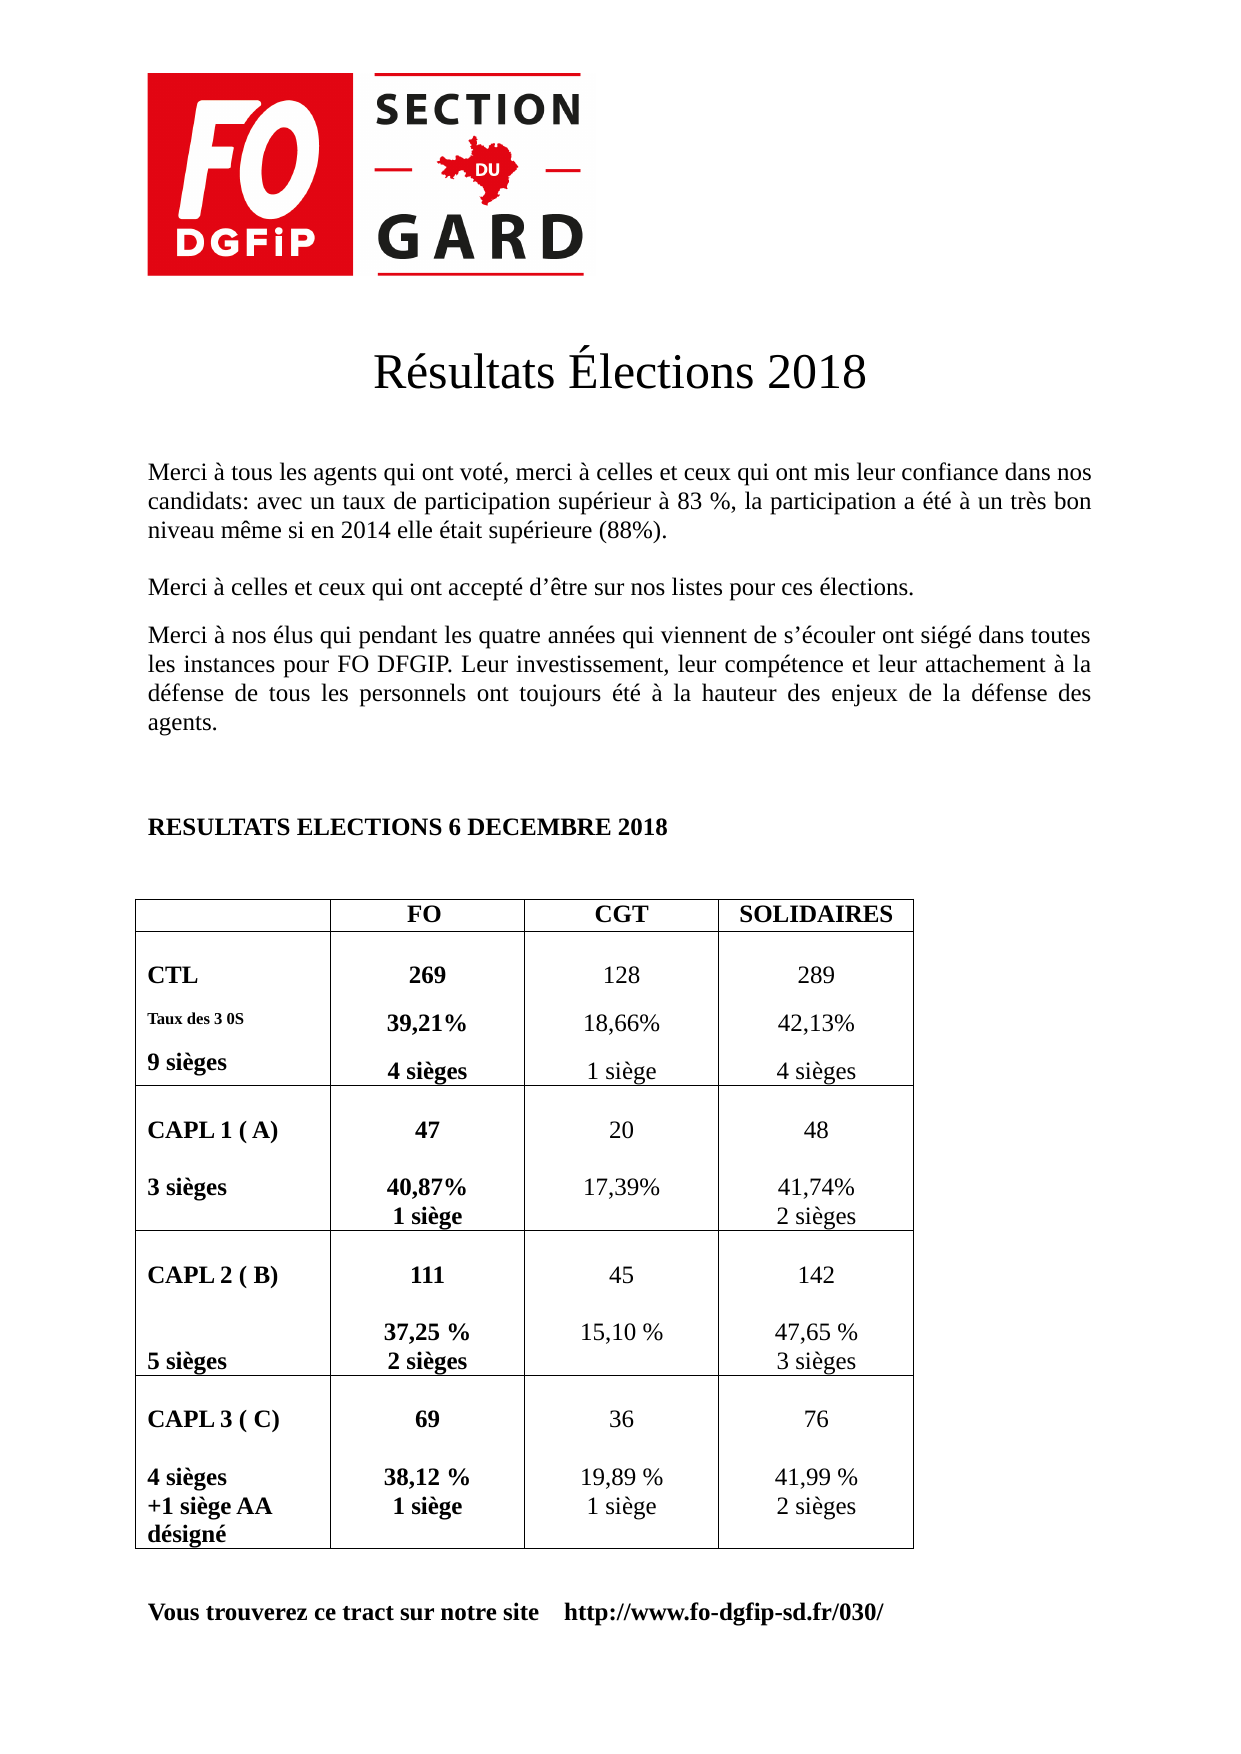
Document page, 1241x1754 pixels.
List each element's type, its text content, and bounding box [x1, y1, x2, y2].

table_cell 47 40,87% 1 siège [331, 1086, 524, 1230]
table_cell CAPL 3 ( C) 4 sièges +1 siège AA désigné [136, 1376, 330, 1548]
text Merci à nos élus qui pendant les quatre années qui viennent de s’écouler ont siégé dans toutes les instances pour FO DFGIP. Leur investissement, leur compétence et leur attachement à la défense de tous les personnels ont toujours été à la hauteur des enjeux de la défense des agents. [148, 620, 1093, 735]
table_cell CTL Taux des 3 0S 9 sièges [136, 932, 330, 1085]
table_header CGT [525, 900, 718, 931]
table_header SOLIDAIRES [719, 900, 913, 931]
table_cell CAPL 1 ( A) 3 sièges [136, 1086, 330, 1230]
table_cell 142 47,65 % 3 sièges [719, 1231, 913, 1375]
table_cell 111 37,25 % 2 sièges [331, 1231, 524, 1375]
table_cell CAPL 2 ( B) 5 sièges [136, 1231, 330, 1375]
table_header FO [331, 900, 524, 931]
table_cell 128 18,66% 1 siège [525, 932, 718, 1085]
table_cell 69 38,12 % 1 siège [331, 1376, 524, 1548]
text Résultats Élections 2018 [148, 342, 1093, 400]
table_cell 20 17,39% [525, 1086, 718, 1230]
table_cell 36 19,89 % 1 siège [525, 1376, 718, 1548]
table_cell 48 41,74% 2 sièges [719, 1086, 913, 1230]
text Merci à celles et ceux qui ont accepté d’être sur nos listes pour ces élections. [148, 572, 1093, 601]
table_cell 289 42,13% 4 sièges [719, 932, 913, 1085]
table_header [136, 900, 330, 931]
text Merci à tous les agents qui ont voté, merci à celles et ceux qui ont mis leur confiance dans nos candidats: avec un taux de participation supérieur à 83 %, la participation a été à un très bon niveau même si en 2014 elle était supérieure (88%). [148, 457, 1093, 544]
text RESULTATS ELECTIONS 6 DECEMBRE 2018 [148, 812, 1093, 841]
table_cell 45 15,10 % [525, 1231, 718, 1375]
text Vous trouverez ce tract sur notre site http://www.fo-dgfip-sd.fr/030/ [148, 1597, 1093, 1626]
table_cell 269 39,21% 4 sièges [331, 932, 524, 1085]
table_cell 76 41,99 % 2 sièges [719, 1376, 913, 1548]
